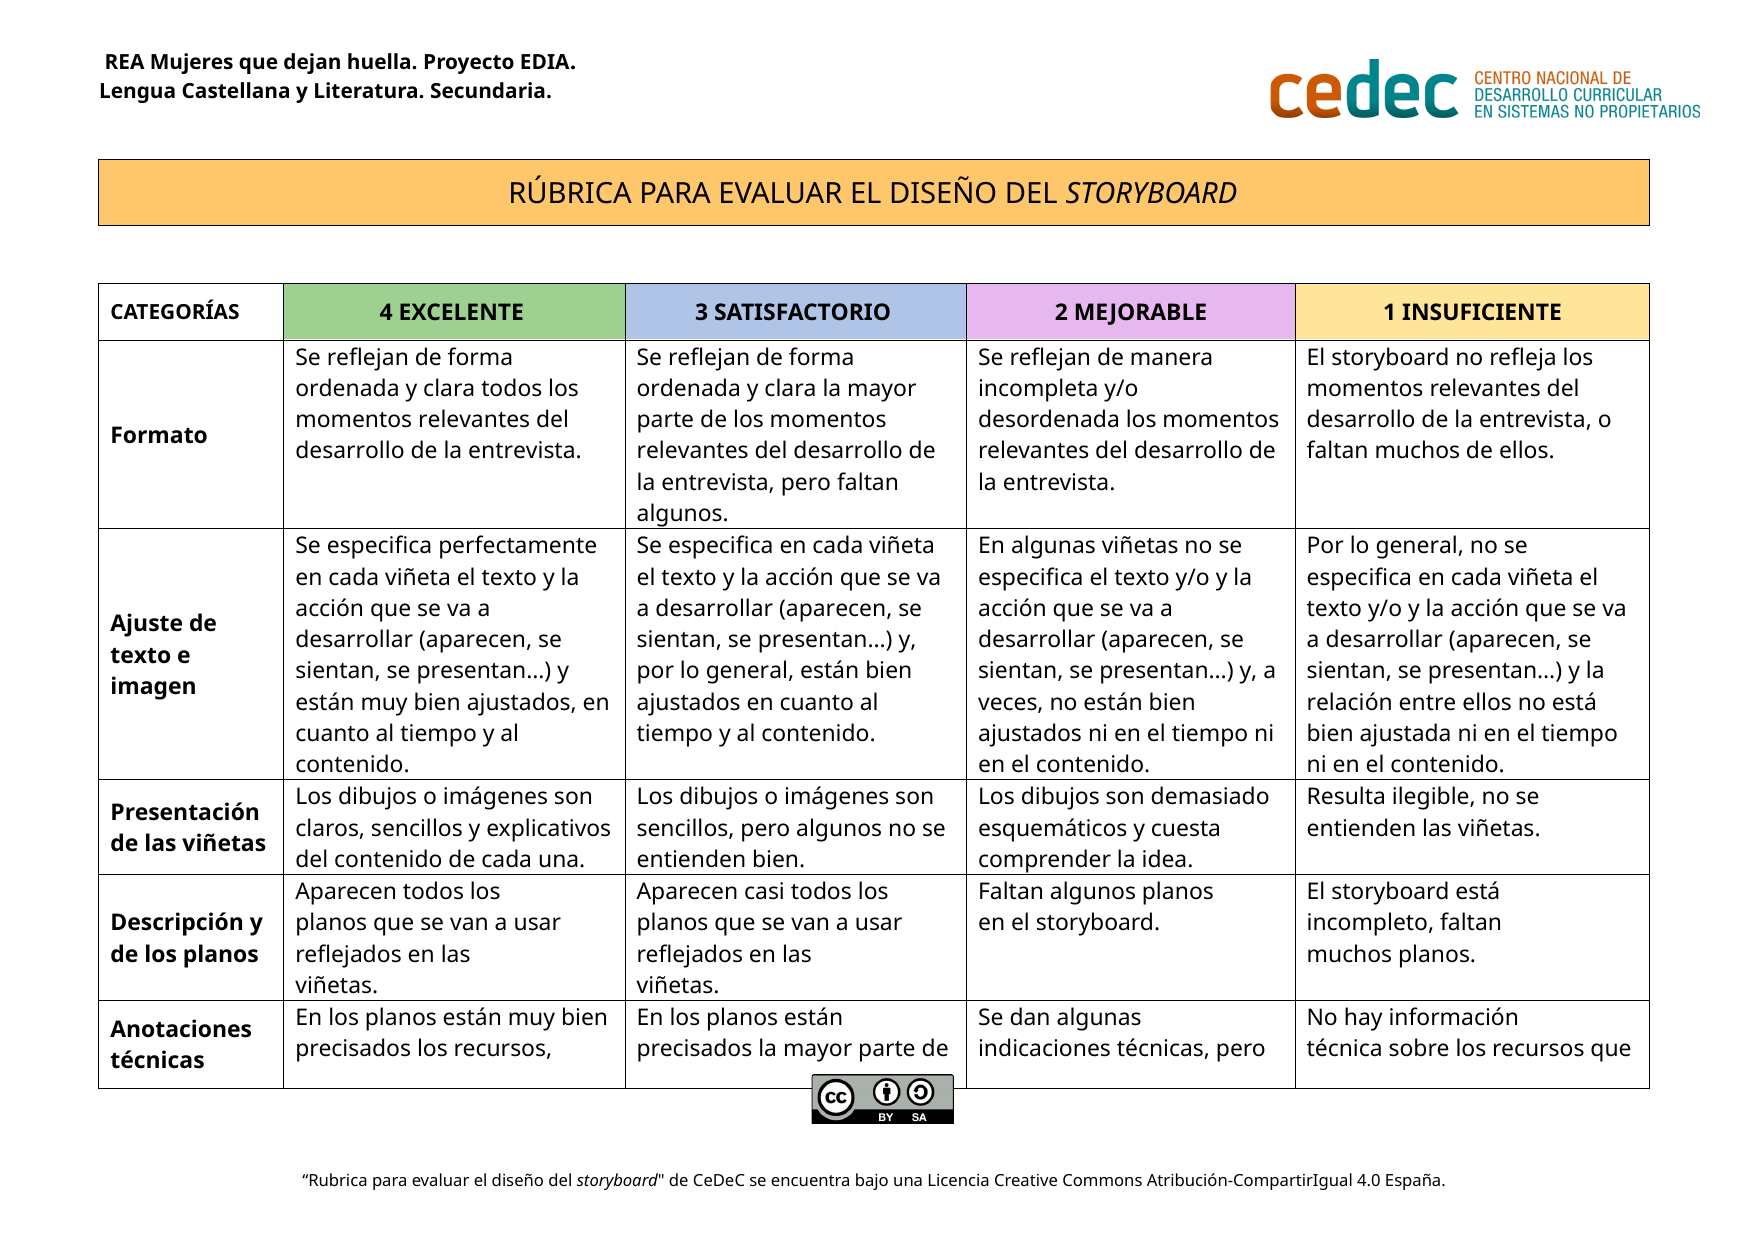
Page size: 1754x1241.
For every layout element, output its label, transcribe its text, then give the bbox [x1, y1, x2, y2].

table_cell Por lo general, no se especifica en cada viñeta el texto y/o y la acción que se va a desarrollar (aparecen, se sientan, se presentan…) y la relación entre ellos no está bien ajustada ni en el tiempo ni en el contenido. [1296, 529, 1649, 779]
table_cell Aparecen casi todos los planos que se van a usar reflejados en las viñetas. [626, 875, 966, 1000]
table_cell El storyboard no refleja los momentos relevantes del desarrollo de la entrevista, o faltan muchos de ellos. [1296, 341, 1649, 528]
table_cell Anotaciones técnicas [99, 1001, 283, 1088]
table_cell Se dan algunas indicaciones técnicas, pero [967, 1001, 1295, 1088]
table_header 2 MEJORABLE [967, 284, 1295, 339]
table_cell Los dibujos son demasiado esquemáticos y cuesta comprender la idea. [967, 780, 1295, 874]
table_cell Se reflejan de manera incompleta y/o desordenada los momentos relevantes del desarrollo de la entrevista. [967, 341, 1295, 528]
picture [1270, 59, 1700, 118]
table_cell Se especifica perfectamente en cada viñeta el texto y la acción que se va a desarrollar (aparecen, se sientan, se presentan…) y están muy bien ajustados, en cuanto al tiempo y al contenido. [284, 529, 625, 779]
table_cell En los planos están muy bien precisados los recursos, [284, 1001, 625, 1088]
picture [811, 1074, 954, 1124]
table_cell Formato [99, 341, 283, 528]
table_cell Aparecen todos los planos que se van a usar reflejados en las viñetas. [284, 875, 625, 1000]
table_header RÚBRICA PARA EVALUAR EL DISEÑO DEL STORYBOARD [99, 160, 1649, 225]
table_cell Ajuste de texto e imagen [99, 529, 283, 779]
table_cell Presentación de las viñetas [99, 780, 283, 874]
table_cell El storyboard está incompleto, faltan muchos planos. [1296, 875, 1649, 1000]
table_cell Se especifica en cada viñeta el texto y la acción que se va a desarrollar (aparecen, se sientan, se presentan…) y, por lo general, están bien ajustados en cuanto al tiempo y al contenido. [626, 529, 966, 779]
table_cell Descripción y de los planos [99, 875, 283, 1000]
table_cell Los dibujos o imágenes son sencillos, pero algunos no se entienden bien. [626, 780, 966, 874]
table_header 1 INSUFICIENTE [1296, 284, 1649, 339]
table_cell En los planos están precisados la mayor parte de [626, 1001, 966, 1088]
table_cell Se reflejan de forma ordenada y clara la mayor parte de los momentos relevantes del desarrollo de la entrevista, pero faltan algunos. [626, 341, 966, 528]
table_header 3 SATISFACTORIO [626, 284, 966, 339]
table_cell No hay información técnica sobre los recursos que [1296, 1001, 1649, 1088]
table_cell Los dibujos o imágenes son claros, sencillos y explicativos del contenido de cada una. [284, 780, 625, 874]
table_cell Resulta ilegible, no se entienden las viñetas. [1296, 780, 1649, 874]
table_header 4 EXCELENTE [284, 284, 625, 339]
table_header CATEGORÍAS [99, 284, 283, 339]
table_cell Faltan algunos planos en el storyboard. [967, 875, 1295, 1000]
table_cell Se reflejan de forma ordenada y clara todos los momentos relevantes del desarrollo de la entrevista. [284, 341, 625, 528]
table_cell En algunas viñetas no se especifica el texto y/o y la acción que se va a desarrollar (aparecen, se sientan, se presentan…) y, a veces, no están bien ajustados ni en el tiempo ni en el contenido. [967, 529, 1295, 779]
